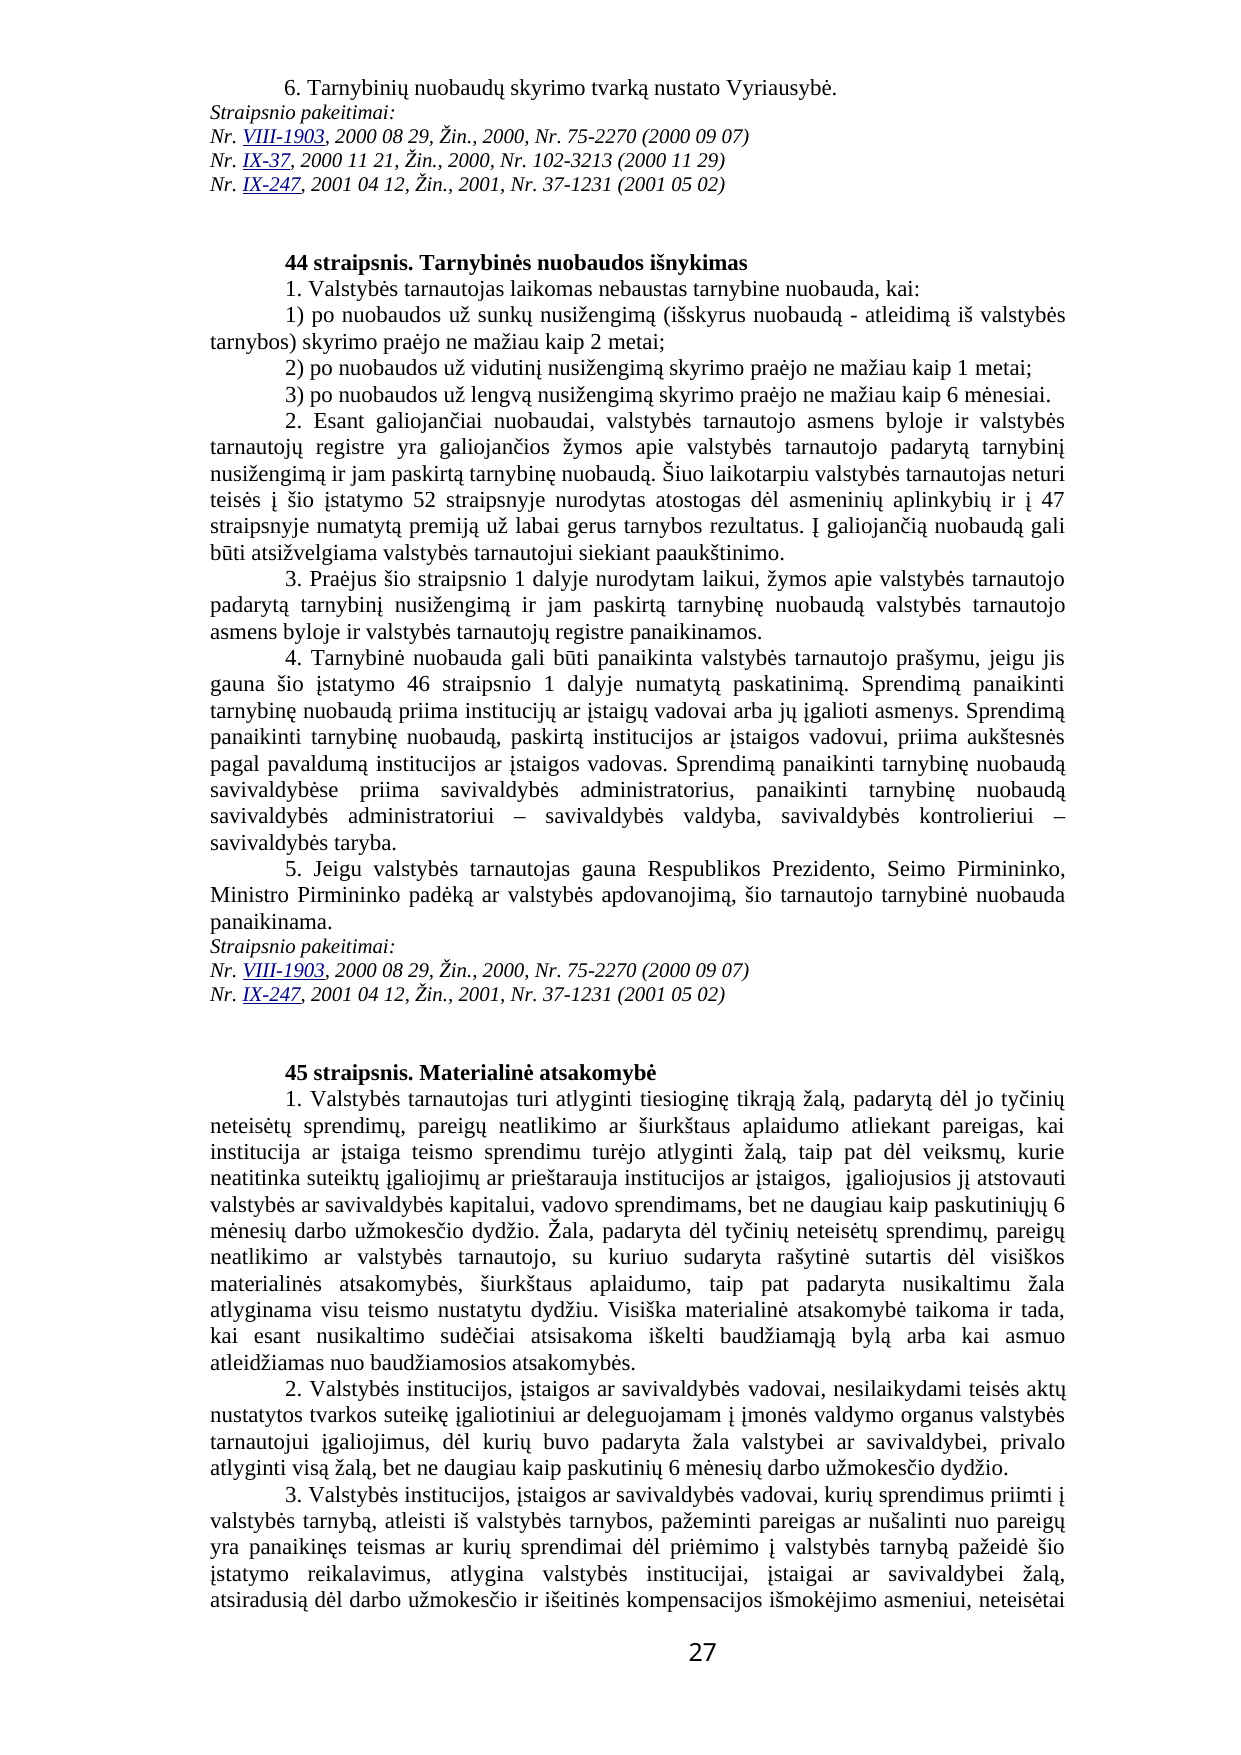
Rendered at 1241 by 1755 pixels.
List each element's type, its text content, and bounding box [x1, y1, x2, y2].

text Nr. IX-247, 2001 04 12, Žin., 2001, Nr. 37-1231 (2001 05 02) [210, 172, 1066, 196]
text Nr. VIII-1903, 2000 08 29, Žin., 2000, Nr. 75-2270 (2000 09 07) [210, 124, 1066, 148]
text 45 straipsnis. Materialinė atsakomybė [210, 1059, 1066, 1085]
text Nr. IX-37, 2000 11 21, Žin., 2000, Nr. 102-3213 (2000 11 29) [210, 148, 1066, 172]
text 2. Esant galiojančiai nuobaudai, valstybės tarnautojo asmens byloje ir valstybės tarnautojų registre yra galiojančios žymos apie valstybės tarnautojo padarytą tarnybinį nusižengimą ir jam paskirtą tarnybinę nuobaudą. Šiuo laikotarpiu valstybės tarnautojas neturi teisės į šio įstatymo 52 straipsnyje nurodytas atostogas dėl asmeninių aplinkybių ir į 47 straipsnyje numatytą premiją už labai gerus tarnybos rezultatus. Į galiojančią nuobaudą gali būti atsižvelgiama valstybės tarnautojui siekiant paaukštinimo. [210, 407, 1066, 565]
text 5. Jeigu valstybės tarnautojas gauna Respublikos Prezidento, Seimo Pirmininko, Ministro Pirmininko padėką ar valstybės apdovanojimą, šio tarnautojo tarnybinė nuobauda panaikinama. [210, 855, 1066, 934]
text 4. Tarnybinė nuobauda gali būti panaikinta valstybės tarnautojo prašymu, jeigu jis gauna šio įstatymo 46 straipsnio 1 dalyje numatytą paskatinimą. Sprendimą panaikinti tarnybinę nuobaudą priima institucijų ar įstaigų vadovai arba jų įgalioti asmenys. Sprendimą panaikinti tarnybinę nuobaudą, paskirtą institucijos ar įstaigos vadovui, priima aukštesnės pagal pavaldumą institucijos ar įstaigos vadovas. Sprendimą panaikinti tarnybinę nuobaudą savivaldybėse priima savivaldybės administratorius, panaikinti tarnybinę nuobaudą savivaldybės administratoriui – savivaldybės valdyba, savivaldybės kontrolieriui – savivaldybės taryba. [210, 644, 1066, 855]
text 3) po nuobaudos už lengvą nusižengimą skyrimo praėjo ne mažiau kaip 6 mėnesiai. [210, 381, 1066, 407]
text Straipsnio pakeitimai: [210, 934, 1066, 958]
text 2) po nuobaudos už vidutinį nusižengimą skyrimo praėjo ne mažiau kaip 1 metai; [210, 354, 1066, 381]
text Nr. VIII-1903, 2000 08 29, Žin., 2000, Nr. 75-2270 (2000 09 07) [210, 958, 1066, 982]
text 1. Valstybės tarnautojas laikomas nebaustas tarnybine nuobauda, kai: [210, 275, 1066, 302]
text 3. Praėjus šio straipsnio 1 dalyje nurodytam laikui, žymos apie valstybės tarnautojo padarytą tarnybinį nusižengimą ir jam paskirtą tarnybinę nuobaudą valstybės tarnautojo asmens byloje ir valstybės tarnautojų registre panaikinamos. [210, 565, 1066, 644]
text Nr. IX-247, 2001 04 12, Žin., 2001, Nr. 37-1231 (2001 05 02) [210, 982, 1066, 1006]
text 3. Valstybės institucijos, įstaigos ar savivaldybės vadovai, kurių sprendimus priimti į valstybės tarnybą, atleisti iš valstybės tarnybos, pažeminti pareigas ar nušalinti nuo pareigų yra panaikinęs teismas ar kurių sprendimai dėl priėmimo į valstybės tarnybą pažeidė šio įstatymo reikalavimus, atlygina valstybės institucijai, įstaigai ar savivaldybei žalą, atsiradusią dėl darbo užmokesčio ir išeitinės kompensacijos išmokėjimo asmeniui, neteisėtai [210, 1481, 1066, 1612]
text 6. Tarnybinių nuobaudų skyrimo tvarką nustato Vyriausybė. [210, 73, 1066, 100]
text 1. Valstybės tarnautojas turi atlyginti tiesioginę tikrąją žalą, padarytą dėl jo tyčinių neteisėtų sprendimų, pareigų neatlikimo ar šiurkštaus aplaidumo atliekant pareigas, kai institucija ar įstaiga teismo sprendimu turėjo atlyginti žalą, taip pat dėl veiksmų, kurie neatitinka suteiktų įgaliojimų ar prieštarauja institucijos ar įstaigos, įgaliojusios jį atstovauti valstybės ar savivaldybės kapitalui, vadovo sprendimams, bet ne daugiau kaip paskutiniųjų 6 mėnesių darbo užmokesčio dydžio. Žala, padaryta dėl tyčinių neteisėtų sprendimų, pareigų neatlikimo ar valstybės tarnautojo, su kuriuo sudaryta rašytinė sutartis dėl visiškos materialinės atsakomybės, šiurkštaus aplaidumo, taip pat padaryta nusikaltimu žala atlyginama visu teismo nustatytu dydžiu. Visiška materialinė atsakomybė taikoma ir tada, kai esant nusikaltimo sudėčiai atsisakoma iškelti baudžiamąją bylą arba kai asmuo atleidžiamas nuo baudžiamosios atsakomybės. [210, 1085, 1066, 1375]
text 2. Valstybės institucijos, įstaigos ar savivaldybės vadovai, nesilaikydami teisės aktų nustatytos tvarkos suteikę įgaliotiniui ar deleguojamam į įmonės valdymo organus valstybės tarnautojui įgaliojimus, dėl kurių buvo padaryta žala valstybei ar savivaldybei, privalo atlyginti visą žalą, bet ne daugiau kaip paskutinių 6 mėnesių darbo užmokesčio dydžio. [210, 1375, 1066, 1481]
text 1) po nuobaudos už sunkų nusižengimą (išskyrus nuobaudą - atleidimą iš valstybės tarnybos) skyrimo praėjo ne mažiau kaip 2 metai; [210, 302, 1066, 354]
text 44 straipsnis. Tarnybinės nuobaudos išnykimas [210, 249, 1066, 275]
text Straipsnio pakeitimai: [210, 100, 1066, 124]
